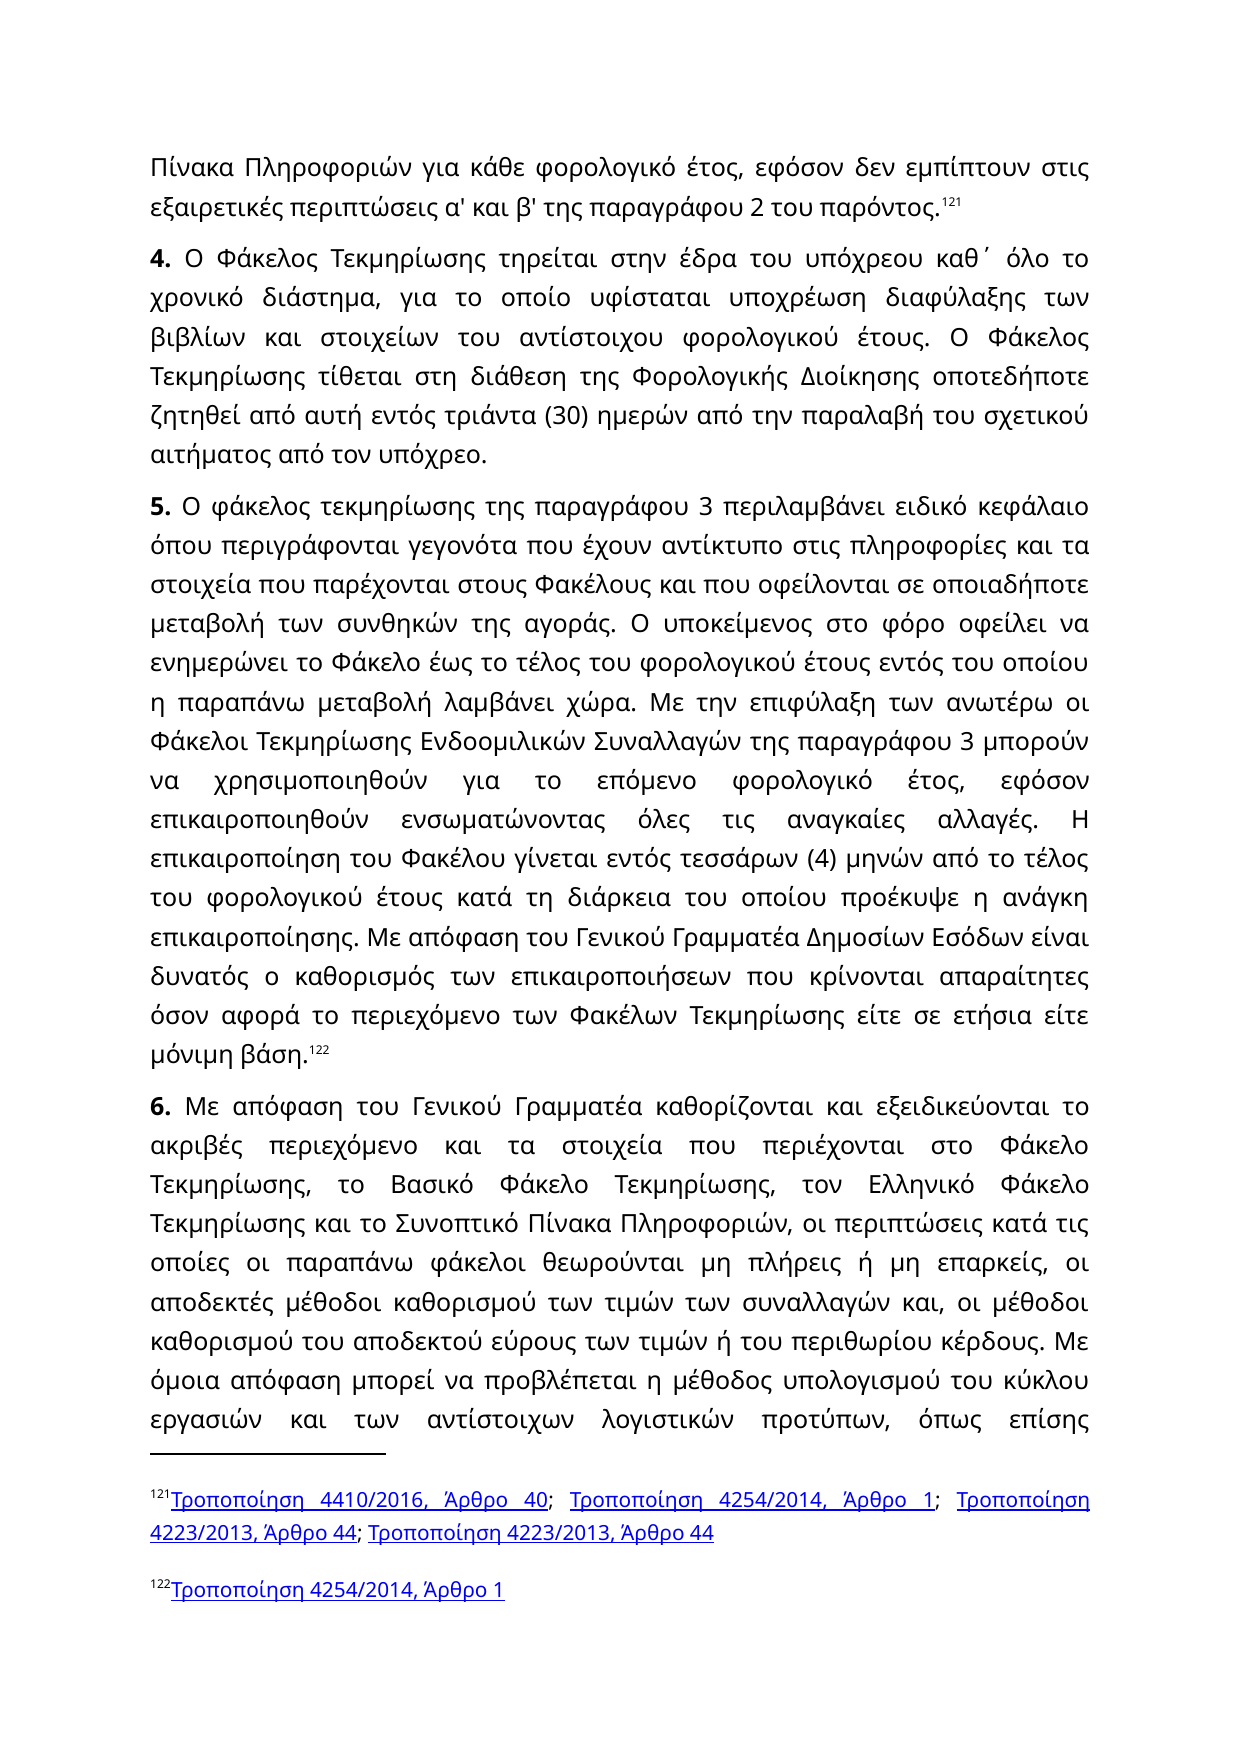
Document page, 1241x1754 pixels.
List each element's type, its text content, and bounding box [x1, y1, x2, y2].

text 4. Ο Φάκελος Τεκμηρίωσης τηρείται στην έδρα του υπόχρεου καθ΄ όλο το χρονικό διάστημα, για το οποίο υφίσταται υποχρέωση διαφύλαξης των βιβλίων και στοιχείων του αντίστοιχου φορολογικού έτους. Ο Φάκελος Τεκμηρίωσης τίθεται στη διάθεση της Φορολογικής Διοίκησης οποτεδήποτε ζητηθεί από αυτή εντός τριάντα (30) ημερών από την παραλαβή του σχετικού αιτήματος από τον υπόχρεο. [150, 241, 1090, 471]
text Τροποποίηση 4254/2014, Άρθρο 1 [150, 1576, 1090, 1604]
text 6. Με απόφαση του Γενικού Γραμματέα καθορίζονται και εξειδικεύονται το ακριβές περιεχόμενο και τα στοιχεία που περιέχονται στο Φάκελο Τεκμηρίωσης, το Βασικό Φάκελο Τεκμηρίωσης, τον Ελληνικό Φάκελο Τεκμηρίωσης και το Συνοπτικό Πίνακα Πληροφοριών, οι περιπτώσεις κατά τις οποίες οι παραπάνω φάκελοι θεωρούνται μη πλήρεις ή μη επαρκείς, οι αποδεκτές μέθοδοι καθορισμού των τιμών των συναλλαγών και, οι μέθοδοι καθορισμού του αποδεκτού εύρους των τιμών ή του περιθωρίου κέρδους. Με όμοια απόφαση μπορεί να προβλέπεται η μέθοδος υπολογισμού του κύκλου εργασιών και των αντίστοιχων λογιστικών προτύπων, όπως επίσης [150, 1088, 1090, 1436]
text Πίνακα Πληροφοριών για κάθε φορολογικό έτος, εφόσον δεν εμπίπτουν στις εξαιρετικές περιπτώσεις α' και β' της παραγράφου 2 του παρόντος. [150, 150, 1090, 223]
text Τροποποίηση 4410/2016, Άρθρο 40; Τροποποίηση 4254/2014, Άρθρο 1; Τροποποίηση 4223/2013, Άρθρο 44; Τροποποίηση 4223/2013, Άρθρο 44 [150, 1485, 1090, 1546]
text 5. Ο φάκελος τεκμηρίωσης της παραγράφου 3 περιλαμβάνει ειδικό κεφάλαιο όπου περιγράφονται γεγονότα που έχουν αντίκτυπο στις πληροφορίες και τα στοιχεία που παρέχονται στους Φακέλους και που οφείλονται σε οποιαδήποτε μεταβολή των συνθηκών της αγοράς. Ο υποκείμενος στο φόρο οφείλει να ενημερώνει το Φάκελο έως το τέλος του φορολογικού έτους εντός του οποίου η παραπάνω μεταβολή λαμβάνει χώρα. Με την επιφύλαξη των ανωτέρω οι Φάκελοι Τεκμηρίωσης Ενδοομιλικών Συναλλαγών της παραγράφου 3 μπορούν να χρησιμοποιηθούν για το επόμενο φορολογικό έτος, εφόσον επικαιροποιηθούν ενσωματώνοντας όλες τις αναγκαίες αλλαγές. Η επικαιροποίηση του Φακέλου γίνεται εντός τεσσάρων (4) μηνών από το τέλος του φορολογικού έτους κατά τη διάρκεια του οποίου προέκυψε η ανάγκη επικαιροποίησης. Με απόφαση του Γενικού Γραμματέα Δημοσίων Εσόδων είναι δυνατός ο καθορισμός των επικαιροποιήσεων που κρίνονται απαραίτητες όσον αφορά το περιεχόμενο των Φακέλων Τεκμηρίωσης είτε σε ετήσια είτε μόνιμη βάση. [150, 488, 1090, 1071]
